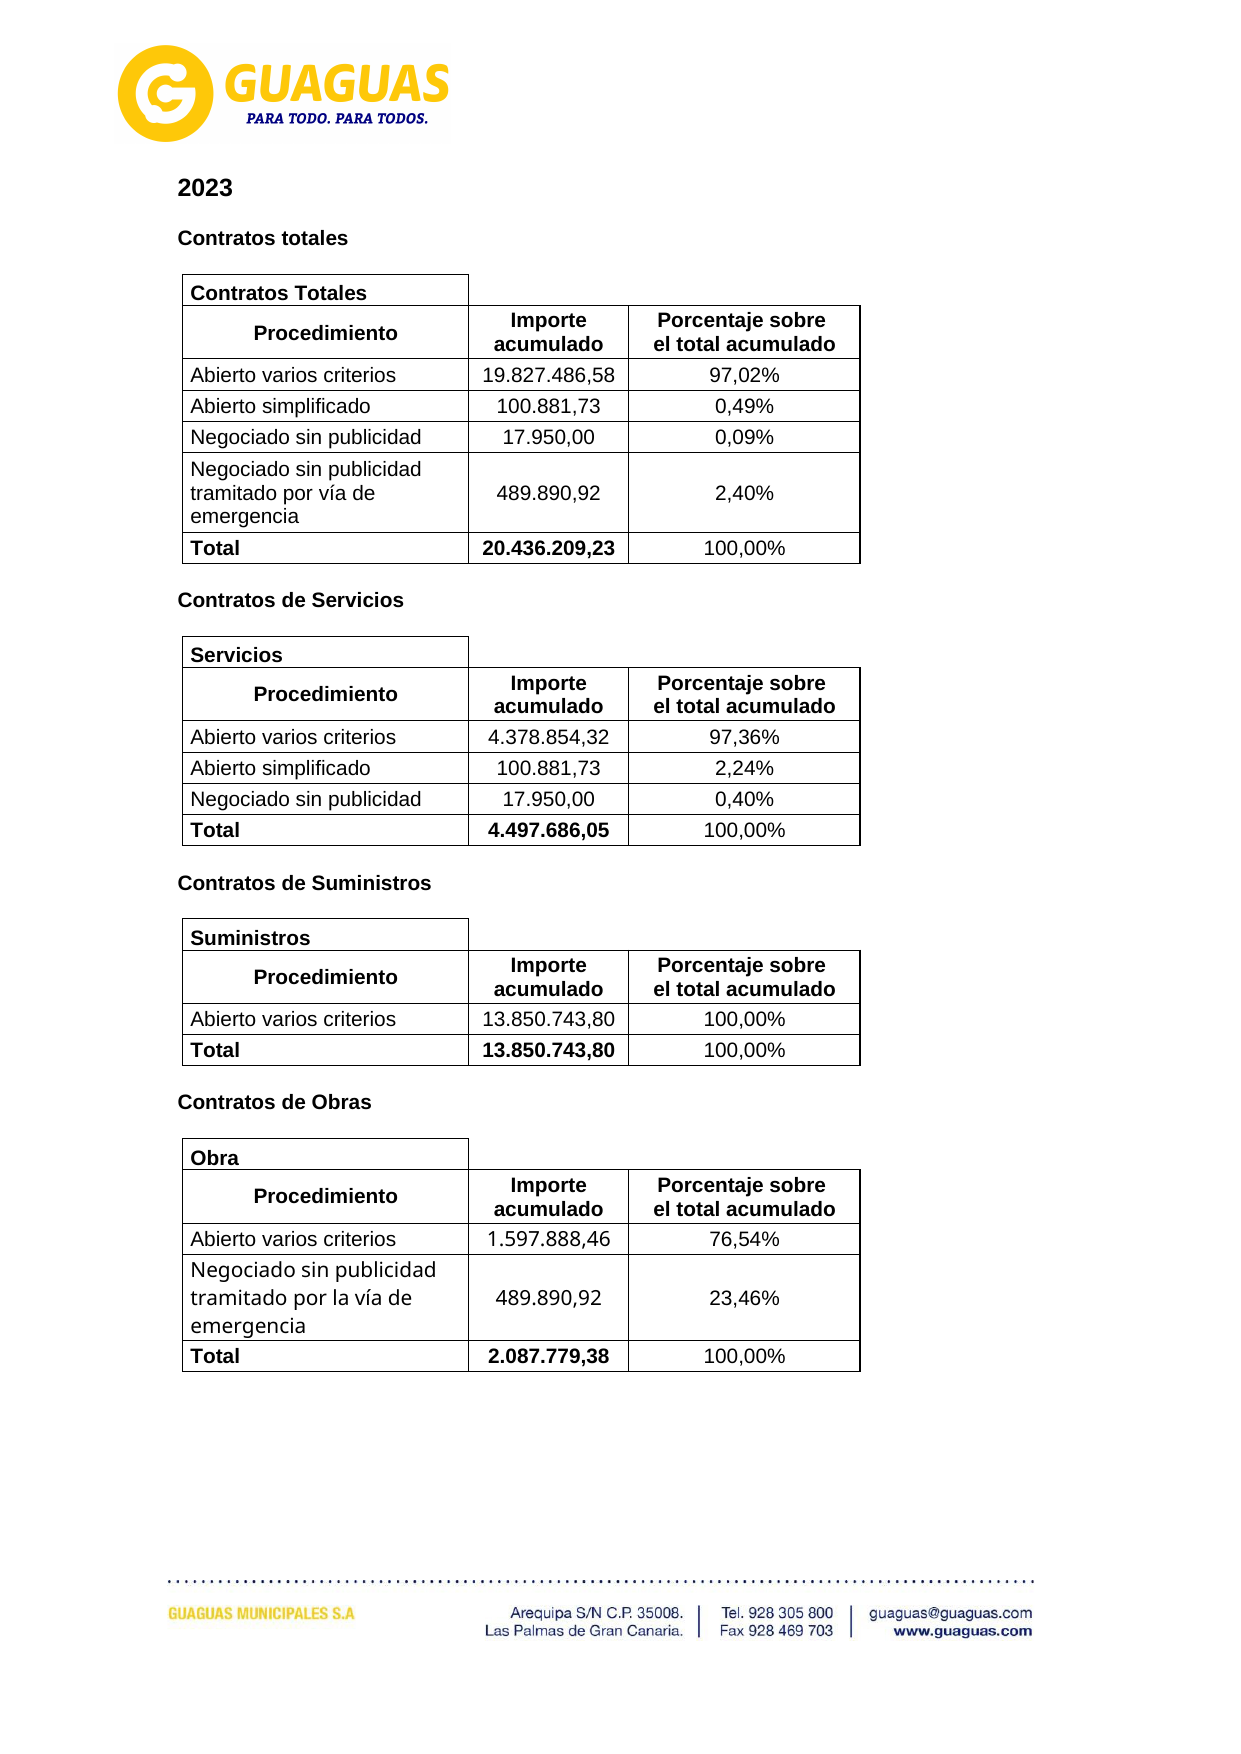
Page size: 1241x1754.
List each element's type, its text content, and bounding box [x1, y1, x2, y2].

table_cell 100,00% [629, 815, 859, 845]
table_cell 1.597.888,46 [469, 1224, 628, 1254]
text Contratos totales [177, 226, 1063, 250]
table_header [629, 636, 860, 667]
table_header Suministros [183, 919, 468, 949]
text Contratos de Suministros [177, 870, 1063, 894]
table_cell Porcentaje sobre el total acumulado [629, 1170, 859, 1222]
table_cell 4.497.686,05 [469, 815, 628, 845]
table_cell Abierto varios criterios [183, 1004, 468, 1034]
table_cell 97,36% [629, 721, 859, 752]
text Contratos de Obras [177, 1090, 1063, 1114]
table_header [629, 918, 860, 949]
table_cell 2,24% [629, 753, 859, 783]
table_cell 100.881,73 [469, 753, 628, 783]
table_cell 0,49% [629, 391, 859, 421]
table_cell Abierto varios criterios [183, 359, 468, 389]
table_cell Abierto varios criterios [183, 1224, 468, 1254]
table_cell 13.850.743,80 [469, 1004, 628, 1034]
table_header [629, 1138, 860, 1169]
table_cell Procedimiento [183, 1170, 468, 1222]
table_cell 17.950,00 [469, 784, 628, 814]
table_cell 489.890,92 [469, 1255, 628, 1340]
table_header [469, 1138, 629, 1169]
table_cell Negociado sin publicidad [183, 422, 468, 452]
table_header [469, 636, 629, 667]
table_cell Porcentaje sobre el total acumulado [629, 306, 859, 358]
table_cell 2,40% [629, 453, 859, 532]
table_cell 100,00% [629, 533, 859, 563]
table_header Servicios [183, 637, 468, 667]
table_cell Negociado sin publicidad tramitado por vía de emergencia [183, 453, 468, 532]
table_cell Importe acumulado [469, 668, 628, 720]
table_cell 100,00% [629, 1004, 859, 1034]
table_cell 100.881,73 [469, 391, 628, 421]
table_cell Procedimiento [183, 951, 468, 1003]
table_cell 0,40% [629, 784, 859, 814]
table_header Contratos Totales [183, 275, 468, 305]
text 2023 [177, 173, 1063, 202]
table_cell 100,00% [629, 1035, 859, 1065]
table_cell 489.890,92 [469, 453, 628, 532]
table_cell 76,54% [629, 1224, 859, 1254]
table_cell Importe acumulado [469, 951, 628, 1003]
table_cell Importe acumulado [469, 306, 628, 358]
table_cell 20.436.209,23 [469, 533, 628, 563]
table_cell Total [183, 1035, 468, 1065]
table_header [629, 274, 860, 305]
text Contratos de Servicios [177, 588, 1063, 612]
table_cell Procedimiento [183, 306, 468, 358]
table_header [469, 274, 629, 305]
table_cell 19.827.486,58 [469, 359, 628, 389]
table_cell Negociado sin publicidad tramitado por la vía de emergencia [183, 1255, 468, 1340]
table_cell Total [183, 815, 468, 845]
table_header Obra [183, 1139, 468, 1169]
table_cell Total [183, 533, 468, 563]
table_cell Abierto varios criterios [183, 721, 468, 752]
table_cell 4.378.854,32 [469, 721, 628, 752]
table_cell Total [183, 1341, 468, 1371]
table_cell Negociado sin publicidad [183, 784, 468, 814]
table_cell 0,09% [629, 422, 859, 452]
table_cell 2.087.779,38 [469, 1341, 628, 1371]
table_cell 23,46% [629, 1255, 859, 1340]
table_cell Abierto simplificado [183, 391, 468, 421]
table_cell Porcentaje sobre el total acumulado [629, 668, 859, 720]
table_cell 13.850.743,80 [469, 1035, 628, 1065]
table_cell 97,02% [629, 359, 859, 389]
table_cell Abierto simplificado [183, 753, 468, 783]
table_cell Porcentaje sobre el total acumulado [629, 951, 859, 1003]
table_header [469, 918, 629, 949]
table_cell Importe acumulado [469, 1170, 628, 1222]
table_cell Procedimiento [183, 668, 468, 720]
table_cell 100,00% [629, 1341, 859, 1371]
table_cell 17.950,00 [469, 422, 628, 452]
